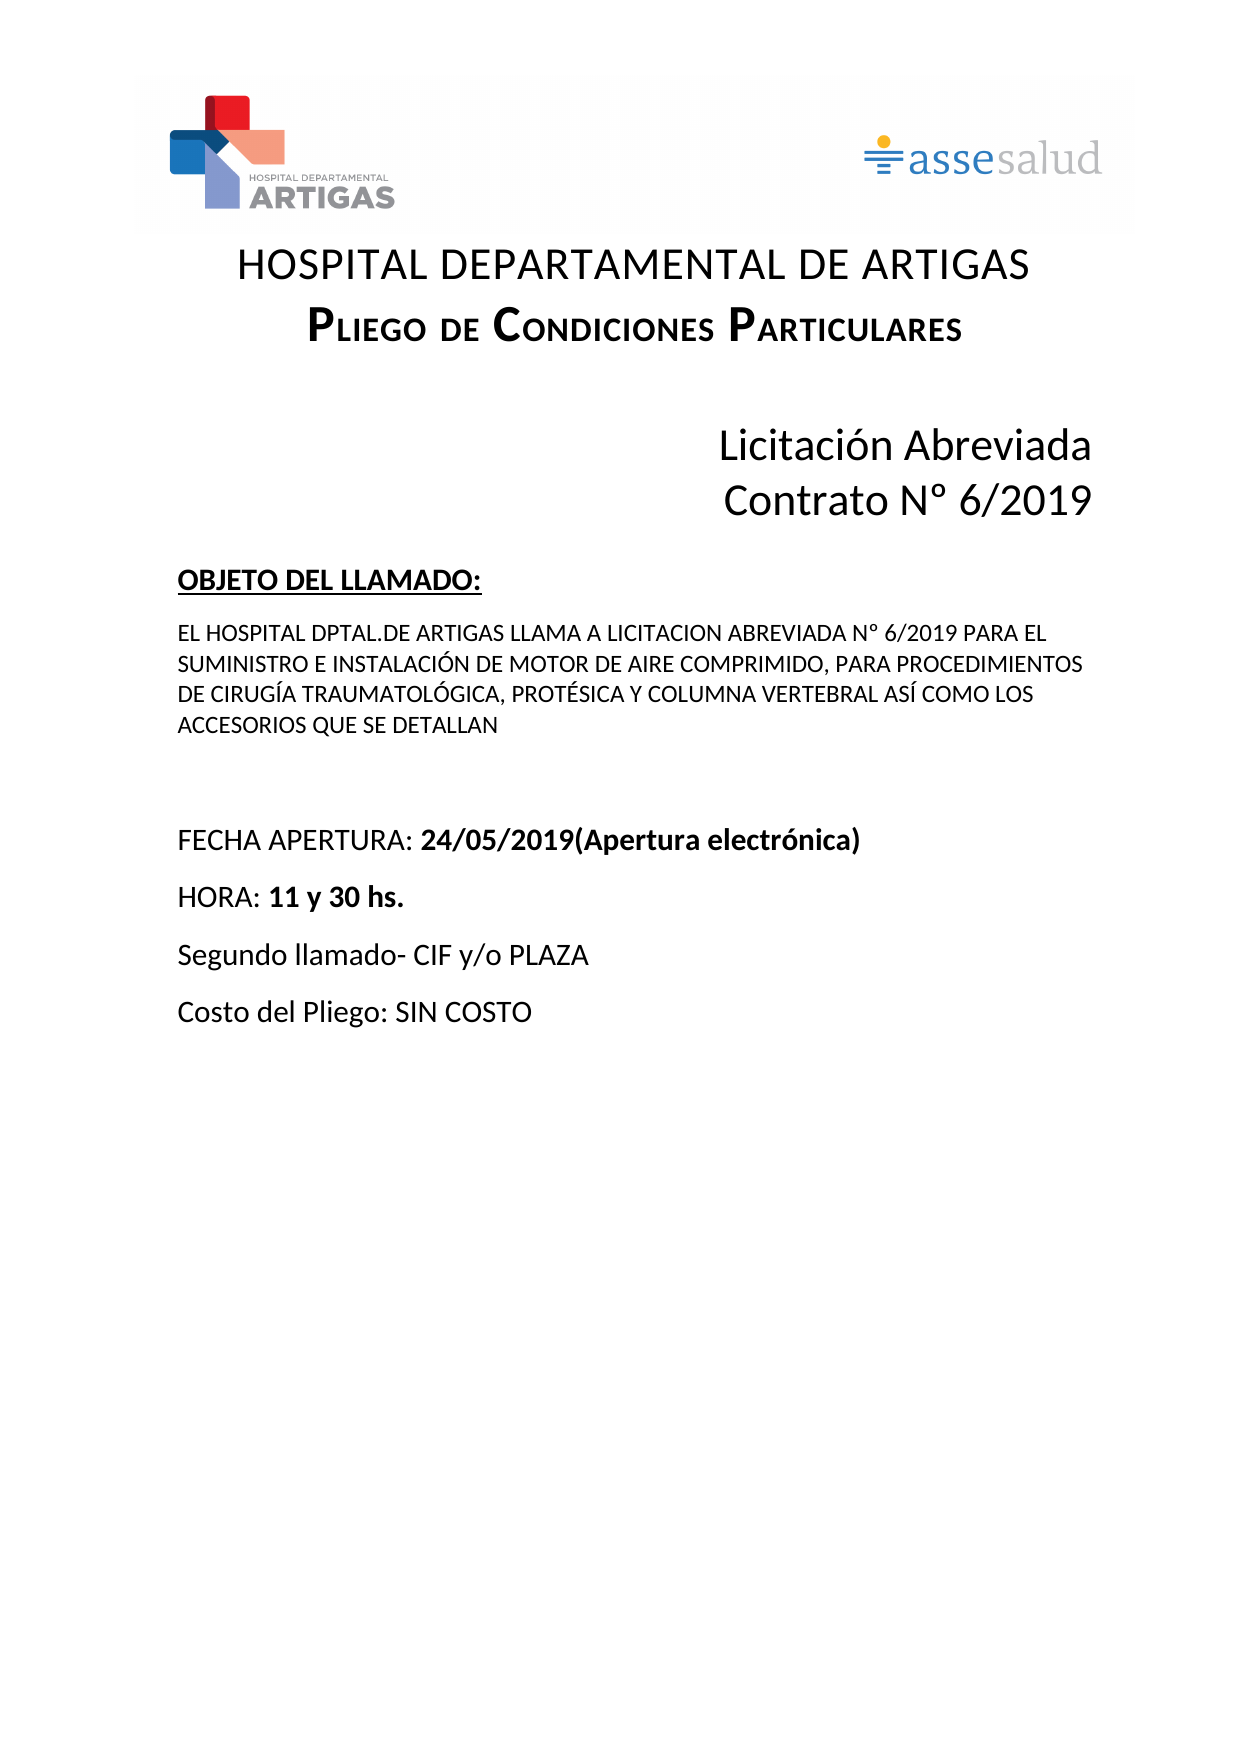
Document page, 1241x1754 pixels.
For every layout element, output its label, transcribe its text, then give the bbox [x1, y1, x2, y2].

text Pliego de Condiciones Particulares [177, 291, 1092, 354]
text Costo del Pliego: SIN COSTO [177, 992, 1092, 1030]
text EL HOSPITAL DPTAL.DE ARTIGAS LLAMA A LICITACION ABREVIADA Nº 6/2019 PARA EL SUMINISTRO E INSTALACIÓN DE MOTOR DE AIRE COMPRIMIDO, PARA PROCEDIMIENTOS DE CIRUGÍA TRAUMATOLÓGICA, PROTÉSICA Y COLUMNA VERTEBRAL ASÍ COMO LOS ACCESORIOS QUE SE DETALLAN [177, 617, 1092, 739]
text HORA: 11 y 30 hs. [177, 877, 1092, 916]
text Contrato Nº 6/2019 [177, 471, 1092, 527]
text HOSPITAL DEPARTAMENTAL DE ARTIGAS [177, 235, 1092, 291]
text Segundo llamado- CIF y/o PLAZA [177, 935, 1092, 973]
text Licitación Abreviada [177, 415, 1092, 471]
picture [134, 75, 1135, 234]
text OBJETO DEL LLAMADO: [177, 560, 1092, 598]
text FECHA APERTURA: 24/05/2019(Apertura electrónica) [177, 820, 1092, 858]
